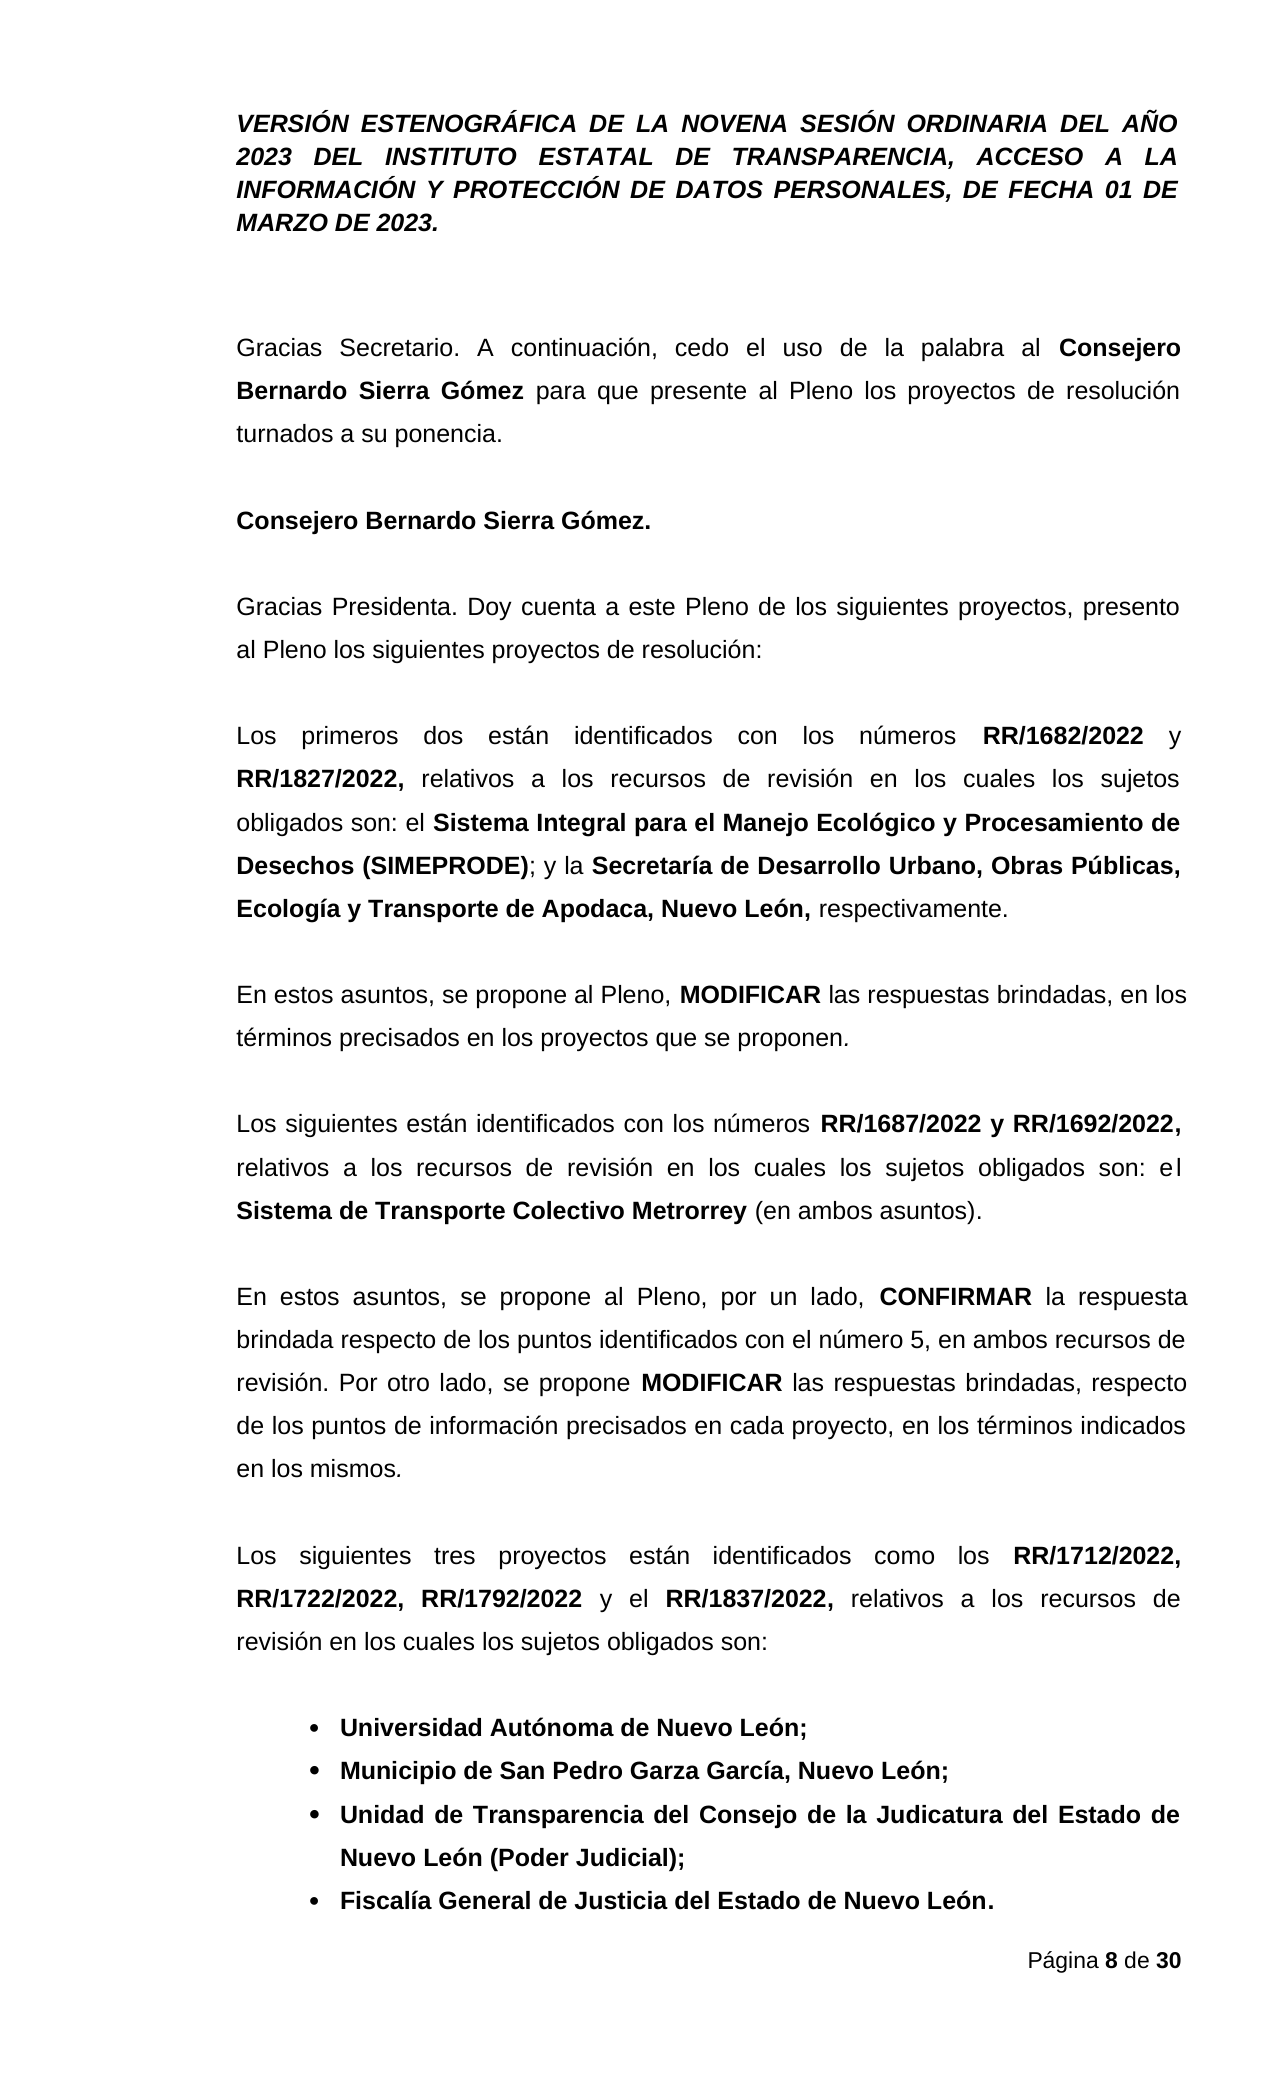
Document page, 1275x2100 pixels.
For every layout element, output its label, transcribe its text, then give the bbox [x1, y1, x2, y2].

text Consejero Bernardo Sierra Gómez. [236, 506, 1181, 534]
text Los siguientes tres proyectos están identificados como los RR/1712/2022, RR/1722/2022, RR/1792/2022 y el RR/1837/2022, relativos a los recursos de revisión en los cuales los sujetos obligados son: [236, 1541, 1181, 1656]
text En estos asuntos, se propone al Pleno, MODIFICAR las respuestas brindadas, en los términos precisados en los proyectos que se proponen. [236, 980, 1188, 1052]
list Fiscalía General de Justicia del Estado de Nuevo León. [310, 1886, 1181, 1915]
list Unidad de Transparencia del Consejo de la Judicatura del Estado de Nuevo León (Poder Judicial); [310, 1799, 1181, 1872]
list Municipio de San Pedro Garza García, Nuevo León; [310, 1756, 1181, 1785]
text Los primeros dos están identificados con los números RR/1682/2022 y RR/1827/2022, relativos a los recursos de revisión en los cuales los sujetos obligados son: el Sistema Integral para el Manejo Ecológico y Procesamiento de Desechos (SIMEPRODE); y la Secretaría de Desarrollo Urbano, Obras Públicas, Ecología y Transporte de Apodaca, Nuevo León, respectivamente. [236, 721, 1181, 923]
list Universidad Autónoma de Nuevo León; [310, 1713, 1181, 1742]
text Gracias Presidenta. Doy cuenta a este Pleno de los siguientes proyectos, presento al Pleno los siguientes proyectos de resolución: [236, 592, 1181, 664]
text Los siguientes están identificados con los números RR/1687/2022 y RR/1692/2022, relativos a los recursos de revisión en los cuales los sujetos obligados son: el Sistema de Transporte Colectivo Metrorrey (en ambos asuntos). [236, 1109, 1181, 1224]
text Gracias Secretario. A continuación, cedo el uso de la palabra al Consejero Bernardo Sierra Gómez para que presente al Pleno los proyectos de resolución turnados a su ponencia. [236, 333, 1181, 448]
text En estos asuntos, se propone al Pleno, por un lado, CONFIRMAR la respuesta brindada respecto de los puntos identificados con el número 5, en ambos recursos de revisión. Por otro lado, se propone MODIFICAR las respuestas brindadas, respecto de los puntos de información precisados en cada proyecto, en los términos indicados en los mismos. [236, 1282, 1188, 1483]
